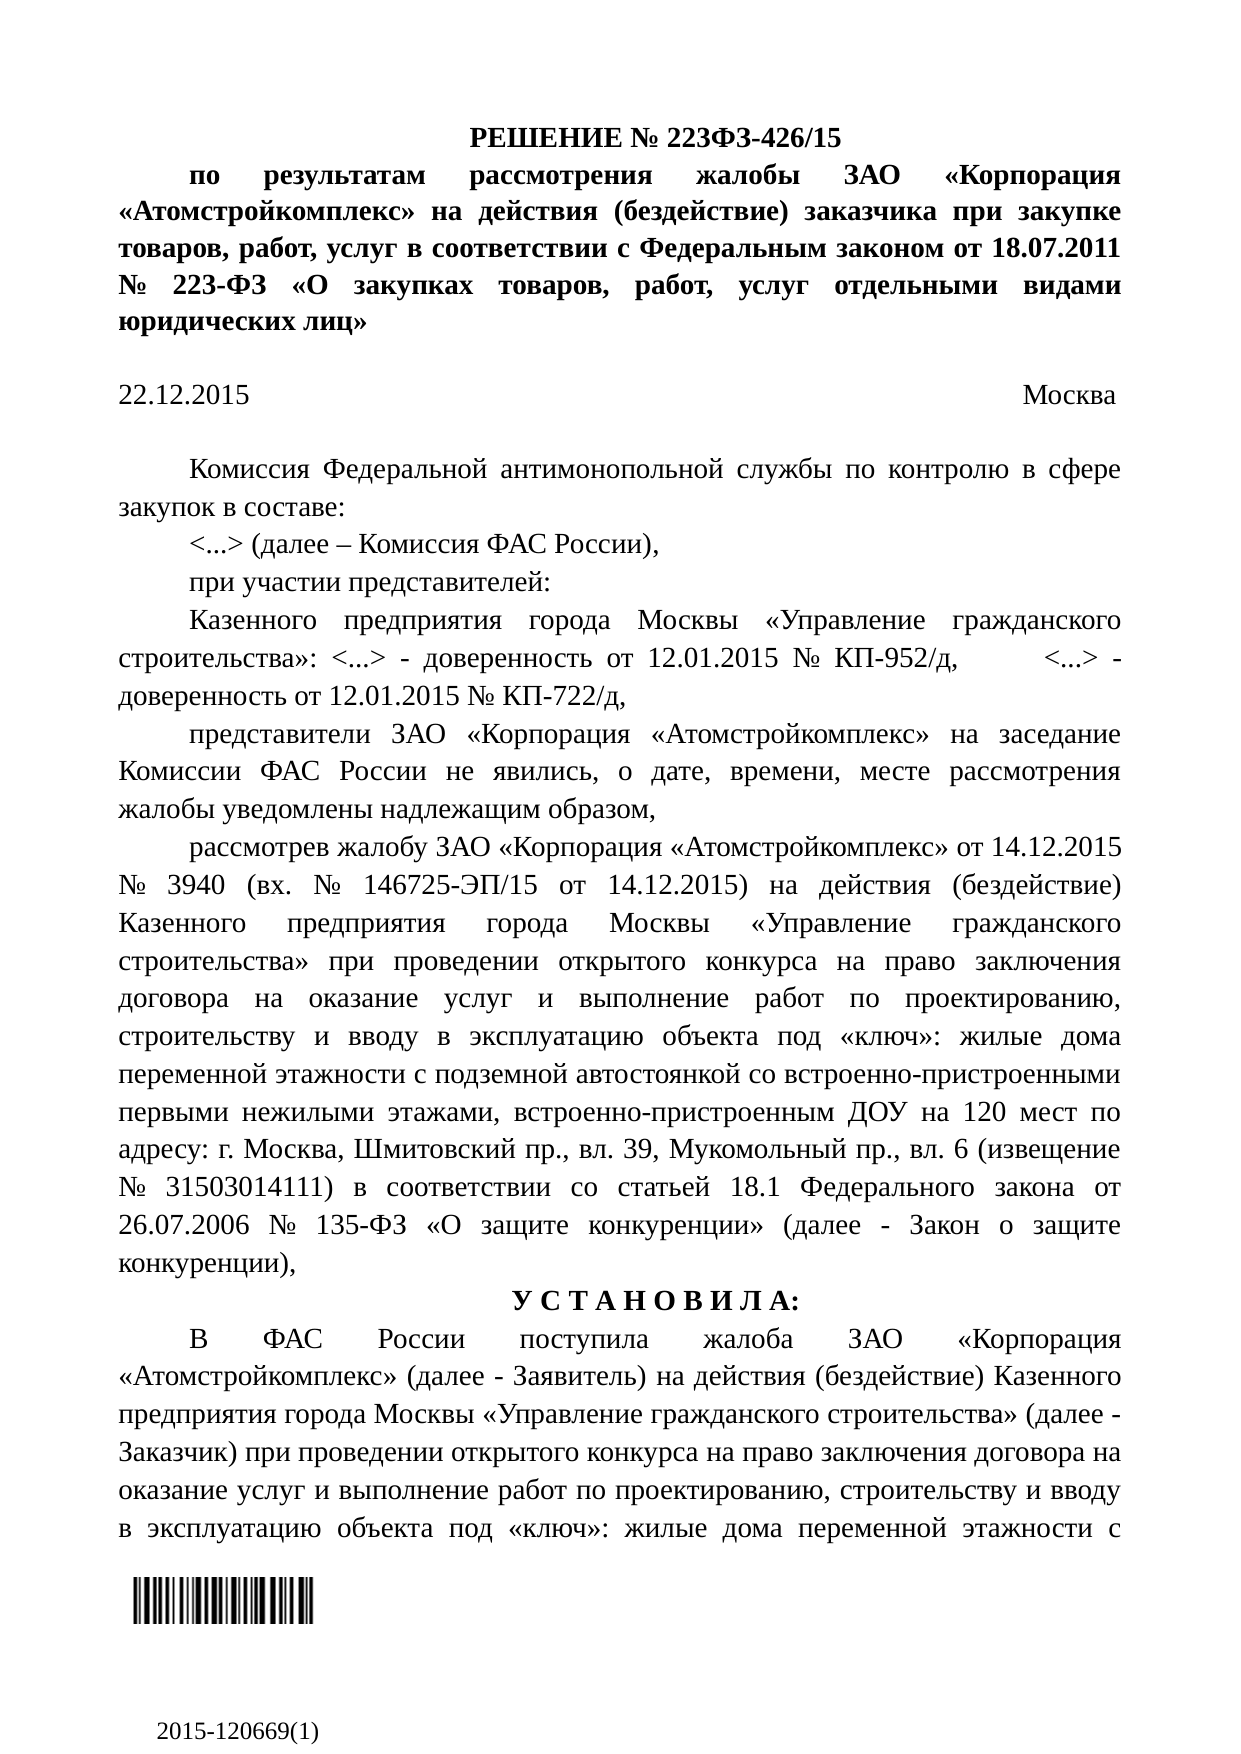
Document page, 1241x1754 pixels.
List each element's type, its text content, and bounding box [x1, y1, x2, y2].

text представители ЗАО «Корпорация «Атомстройкомплекс» на заседание Комиссии ФАС России не явились, о дате, времени, месте рассмотрения жалобы уведомлены надлежащим образом, [118, 713, 1122, 826]
text У С Т А Н О В И Л А: [118, 1280, 1122, 1318]
text рассмотрев жалобу ЗАО «Корпорация «Атомстройкомплекс» от 14.12.2015 № 3940 (вх. № 146725-ЭП/15 от 14.12.2015) на действия (бездействие) Казенного предприятия города Москвы «Управление гражданского строительства» при проведении открытого конкурса на право заключения договора на оказание услуг и выполнение работ по проектированию, строительству и вводу в эксплуатацию объекта под «ключ»: жилые дома переменной этажности с подземной автостоянкой со встроенно-пристроенными первыми нежилыми этажами, встроенно-пристроенным ДОУ на 120 мест по адресу: г. Москва, Шмитовский пр., вл. 39, Мукомольный пр., вл. 6 (извещение № 31503014111) в соответствии со статьей 18.1 Федерального закона от 26.07.2006 № 135-ФЗ «О защите конкуренции» (далее - Закон о защите конкуренции), [118, 826, 1122, 1280]
text Казенного предприятия города Москвы «Управление гражданского строительства»: <...> - доверенность от 12.01.2015 № КП-952/д, <...> - доверенность от 12.01.2015 № КП-722/д, [118, 599, 1122, 713]
text по результатам рассмотрения жалобы ЗАО «Корпорация «Атомстройкомплекс» на действия (бездействие) заказчика при закупке товаров, работ, услуг в соответствии с Федеральным законом от 18.07.2011 № 223-ФЗ «О закупках товаров, работ, услуг отдельными видами юридических лиц» [118, 155, 1122, 338]
text 22.12.2015 Москва [118, 375, 1122, 411]
text при участии представителей: [118, 562, 1122, 599]
text В ФАС России поступила жалоба ЗАО «Корпорация «Атомстройкомплекс» (далее - Заявитель) на действия (бездействие) Казенного предприятия города Москвы «Управление гражданского строительства» (далее - Заказчик) при проведении открытого конкурса на право заключения договора на оказание услуг и выполнение работ по проектированию, строительству и вводу в эксплуатацию объекта под «ключ»: жилые дома переменной этажности с [118, 1318, 1122, 1545]
text РЕШЕНИЕ № 223ФЗ-426/15 [118, 118, 1122, 155]
picture [118, 1577, 331, 1624]
text <...> (далее – Комиссия ФАС России), [118, 524, 1122, 562]
text Комиссия Федеральной антимонопольной службы по контролю в сфере закупок в составе: [118, 448, 1122, 524]
